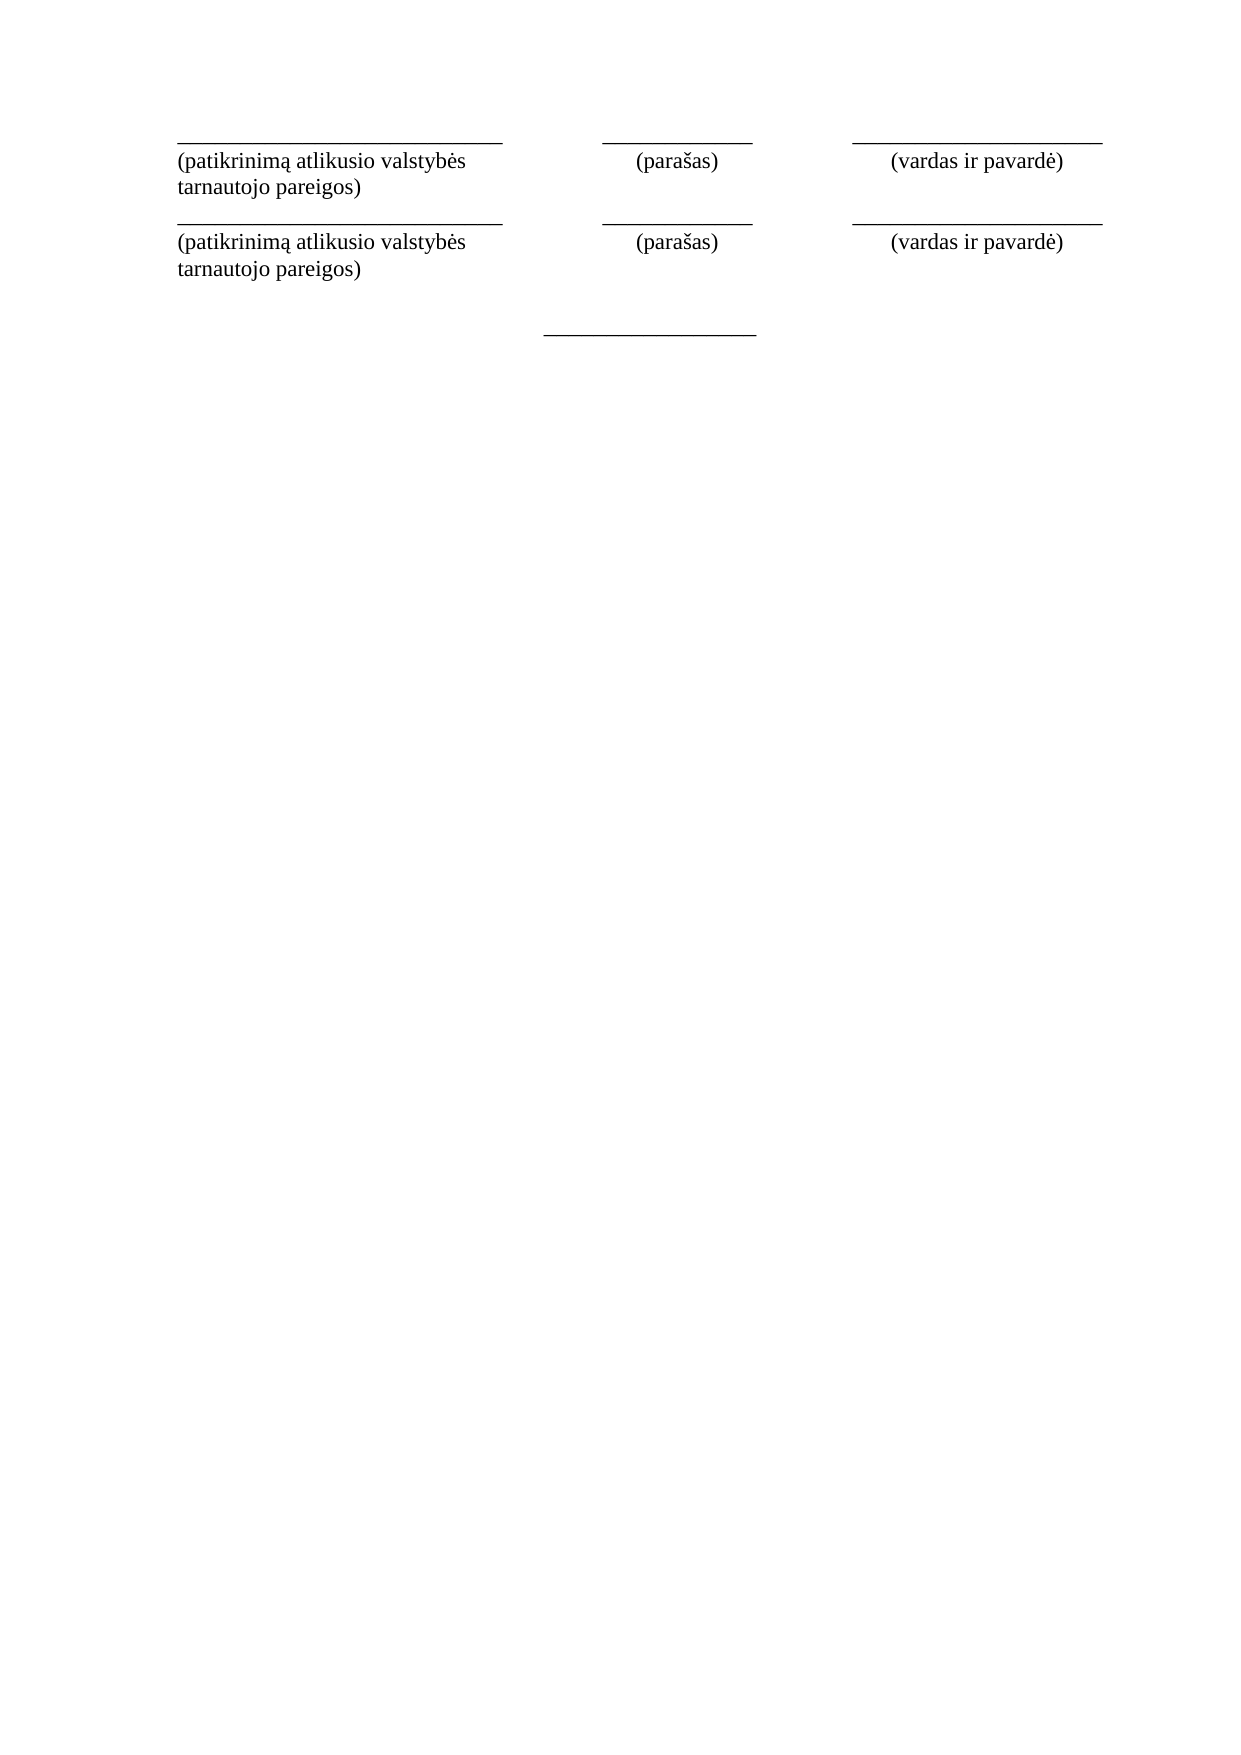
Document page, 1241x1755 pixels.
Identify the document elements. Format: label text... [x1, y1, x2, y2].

text tarnautojo pareigos) [177, 255, 1122, 281]
text __________________________ ____________ ____________________ [177, 118, 1122, 147]
text __________________________ ____________ ____________________ [177, 199, 1122, 228]
text (patikrinimą atlikusio valstybės (parašas) (vardas ir pavardė) [177, 147, 1122, 173]
text (patikrinimą atlikusio valstybės (parašas) (vardas ir pavardė) [177, 228, 1122, 255]
text _________________ [177, 310, 1122, 338]
text tarnautojo pareigos) [177, 173, 1122, 199]
